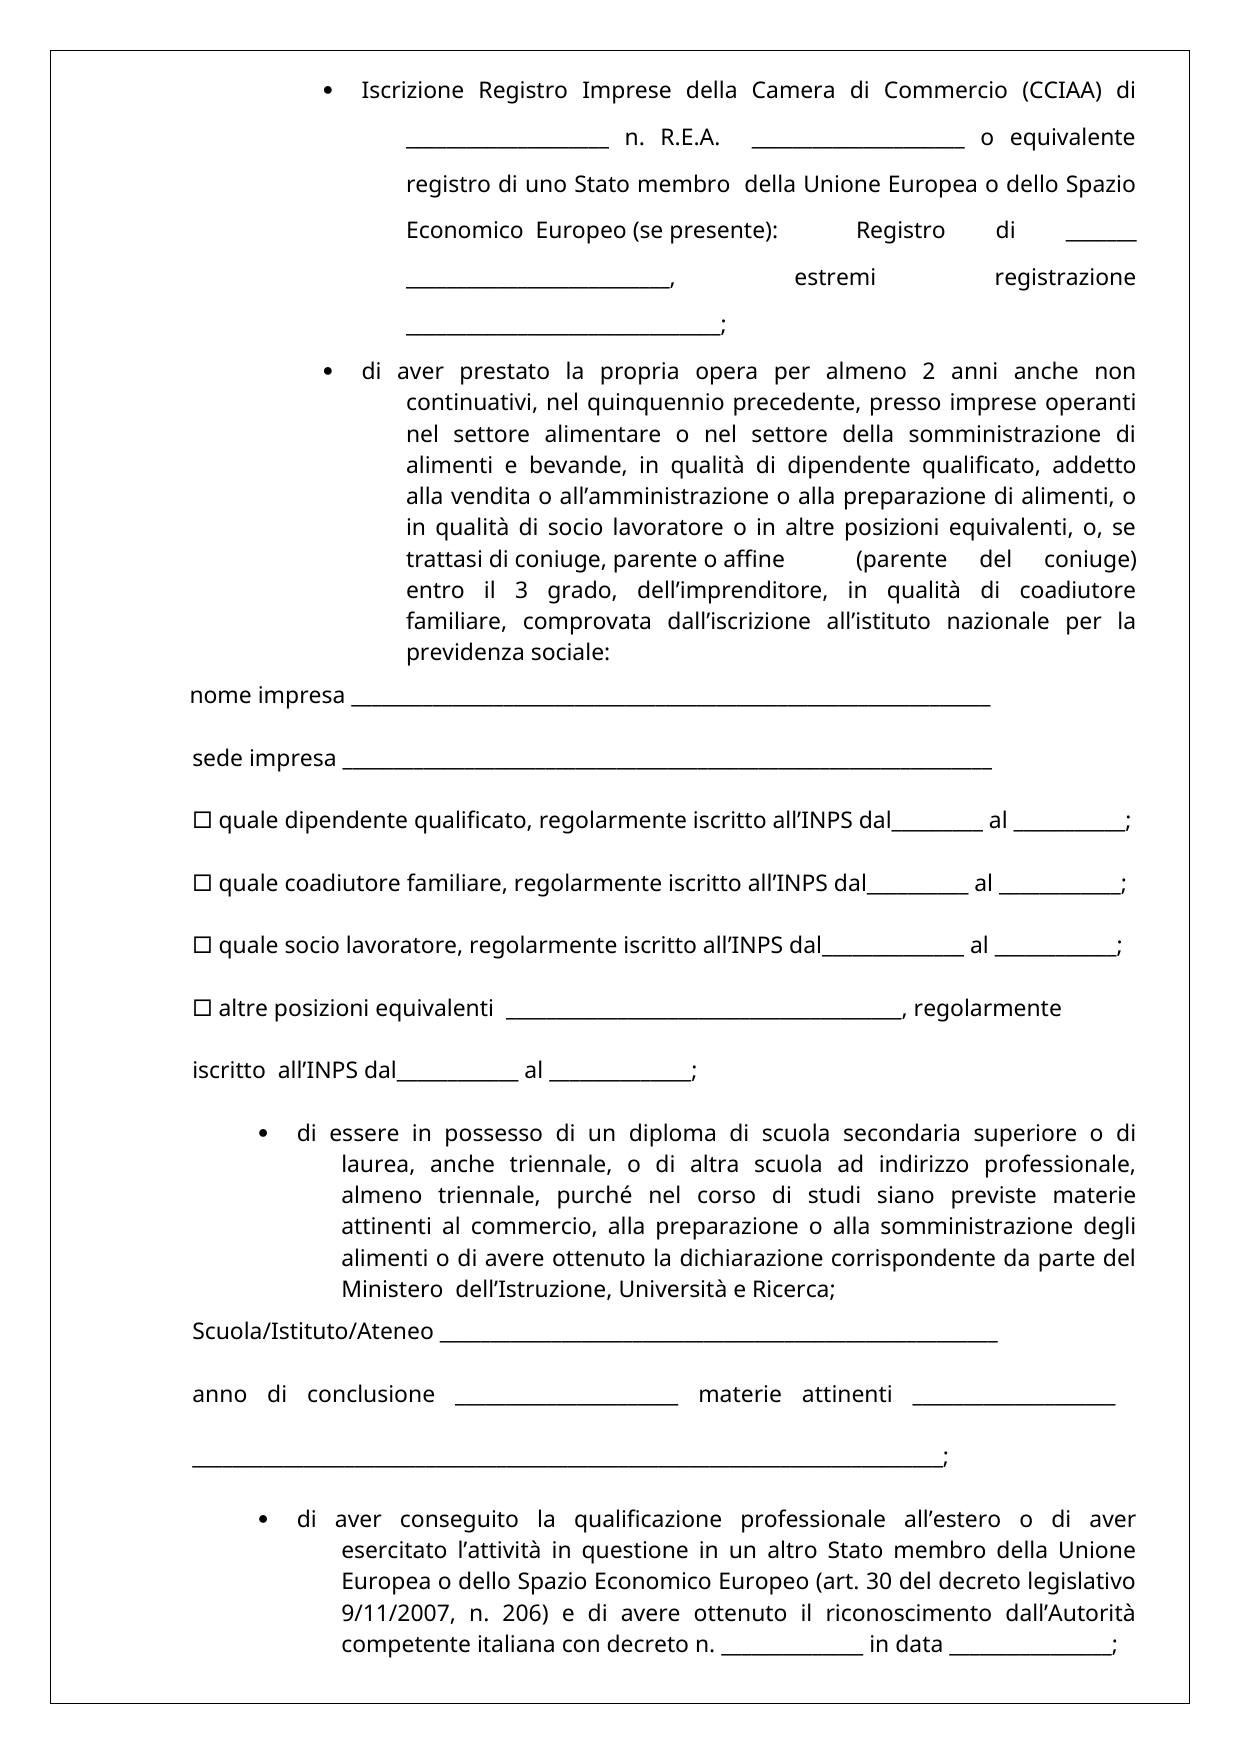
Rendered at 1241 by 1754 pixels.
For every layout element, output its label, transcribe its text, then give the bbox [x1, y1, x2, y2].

text  quale coadiutore familiare, regolarmente iscritto all’INPS dal__________ al ____________; [74, 866, 1137, 898]
list Iscrizione Registro Imprese della Camera di Commercio (CCIAA) di ____________________ n. R.E.A. _____________________ o equivalente registro di uno Stato membro della Unione Europea o dello Spazio Economico Europeo (se presente): Registro di _______ __________________________, estremi registrazione _______________________________; [324, 74, 1137, 339]
text  altre posizioni equivalenti _______________________________________, regolarmente iscritto all’INPS dal____________ al ______________; [74, 991, 1137, 1085]
text sede impresa ________________________________________________________________ [74, 741, 1152, 773]
text anno di conclusione ______________________ materie attinenti ____________________ __________________________________________________________________________; [74, 1378, 1137, 1472]
text  quale dipendente qualificato, regolarmente iscritto all’INPS dal_________ al ___________; [74, 804, 1137, 835]
list di aver prestato la propria opera per almeno 2 anni anche non continuativi, nel quinquennio precedente, presso imprese operanti nel settore alimentare o nel settore della somministrazione di alimenti e bevande, in qualità di dipendente qualificato, addetto alla vendita o all’amministrazione o alla preparazione di alimenti, o in qualità di socio lavoratore o in altre posizioni equivalenti, o, se trattasi di coniuge, parente o affine (parente del coniuge) entro il 3 grado, dell’imprenditore, in qualità di coadiutore familiare, comprovata dall’iscrizione all’istituto nazionale per la previdenza sociale: [324, 355, 1137, 668]
list di essere in possesso di un diploma di scuola secondaria superiore o di laurea, anche triennale, o di altra scuola ad indirizzo professionale, almeno triennale, purché nel corso di studi siano previste materie attinenti al commercio, alla preparazione o alla somministrazione degli alimenti o di avere ottenuto la dichiarazione corrispondente da parte del Ministero dell’Istruzione, Università e Ricerca; [259, 1116, 1137, 1304]
text nome impresa _______________________________________________________________ [74, 679, 1152, 710]
text  quale socio lavoratore, regolarmente iscritto all’INPS dal______________ al ____________; [74, 929, 1137, 960]
text Scuola/Istituto/Ateneo _______________________________________________________ [74, 1315, 1137, 1347]
list di aver conseguito la qualificazione professionale all’estero o di aver esercitato l’attività in questione in un altro Stato membro della Unione Europea o dello Spazio Economico Europeo (art. 30 del decreto legislativo 9/11/2007, n. 206) e di avere ottenuto il riconoscimento dall’Autorità competente italiana con decreto n. ______________ in data ________________; [259, 1503, 1137, 1659]
